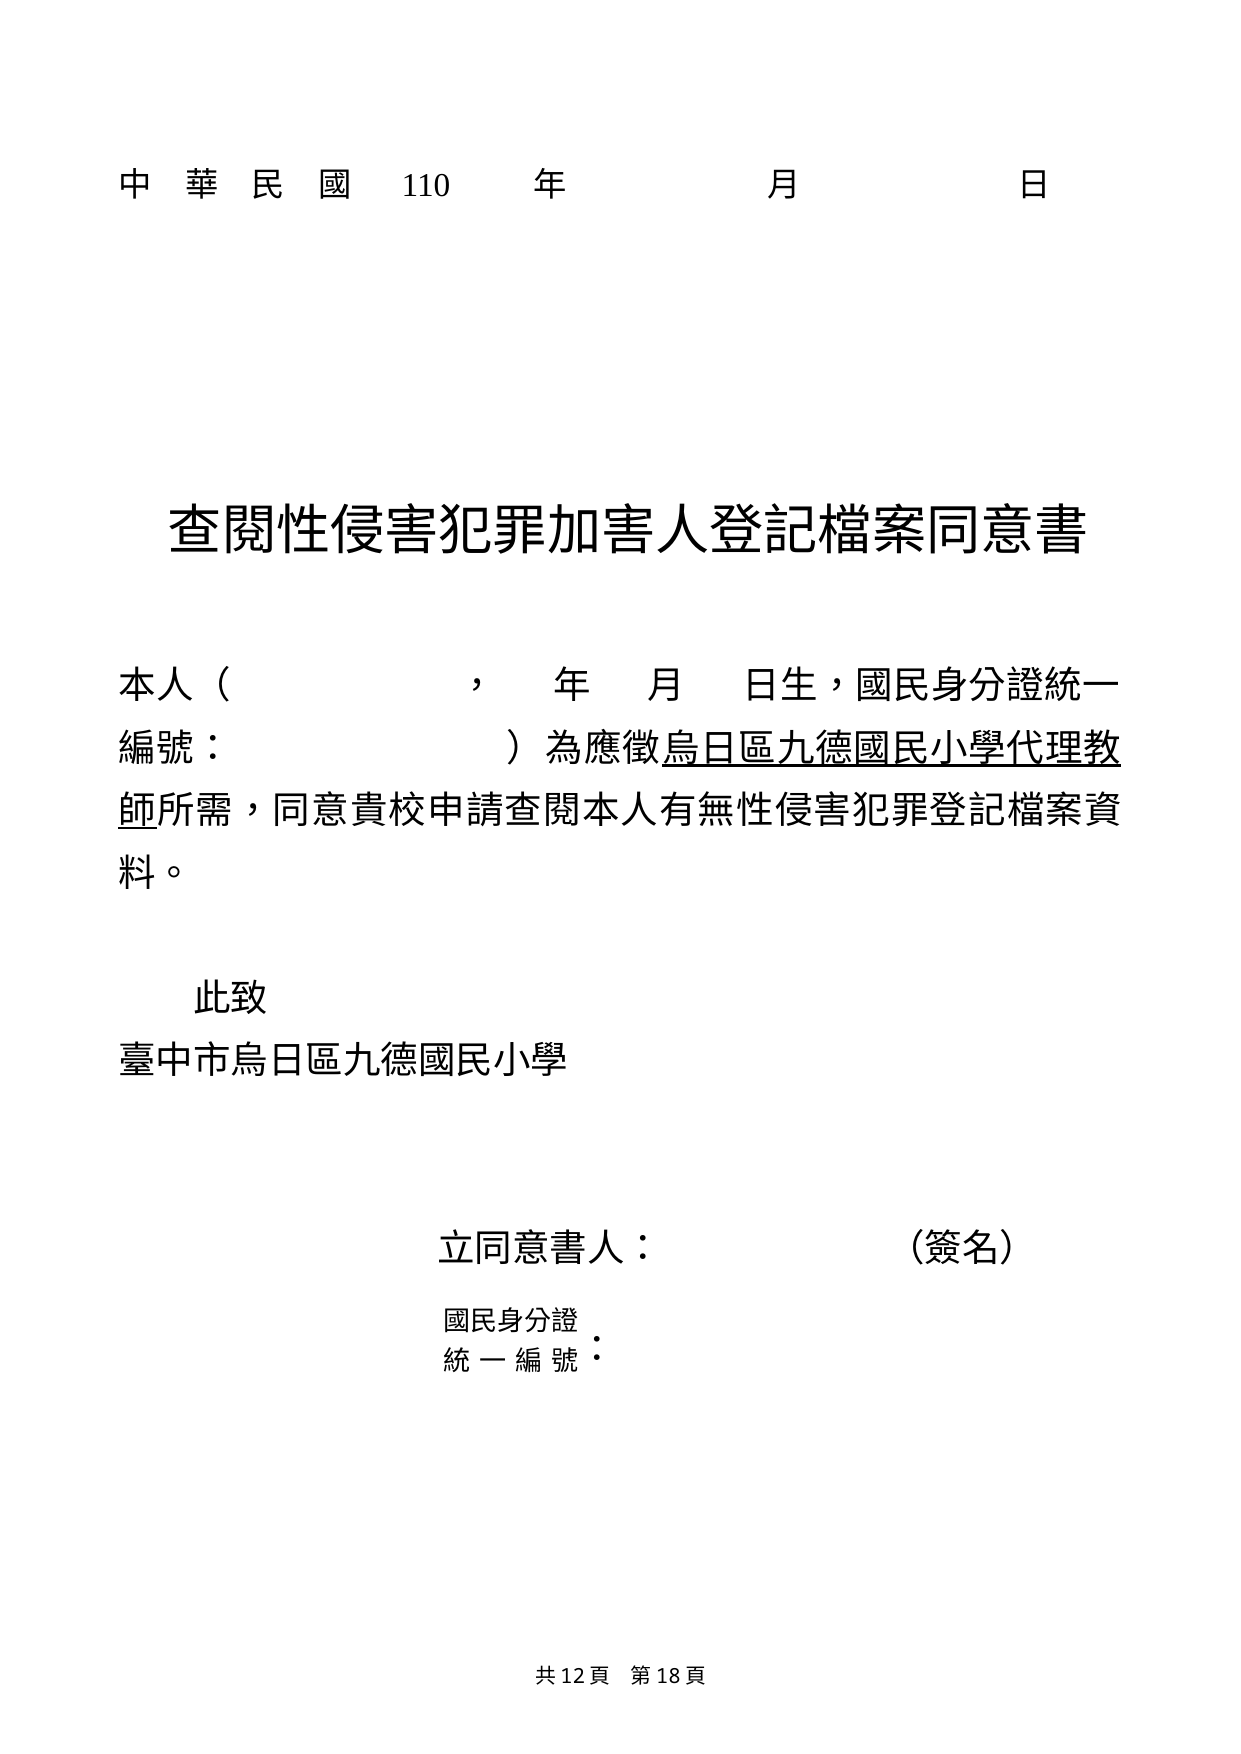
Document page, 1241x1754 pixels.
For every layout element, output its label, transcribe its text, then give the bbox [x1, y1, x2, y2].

text 臺中市烏日區九德國民小學 [118, 1016, 1122, 1078]
text 查閱性侵害犯罪加害人登記檔案同意書 [118, 453, 1138, 578]
text 此致 [118, 953, 1122, 1016]
text 立同意書人： （簽名） [118, 1203, 1122, 1266]
text 國民身分證統一編號： [118, 1266, 1122, 1391]
text 本人（ ， 年 月 日生，國民身分證統一編號： ）為應徵烏日區九德國民小學代理教師所需，同意貴校申請查閱本人有無性侵害犯罪登記檔案資料。 [118, 641, 1122, 891]
text 中 華 民 國 110 年 月 日 [118, 141, 1122, 203]
